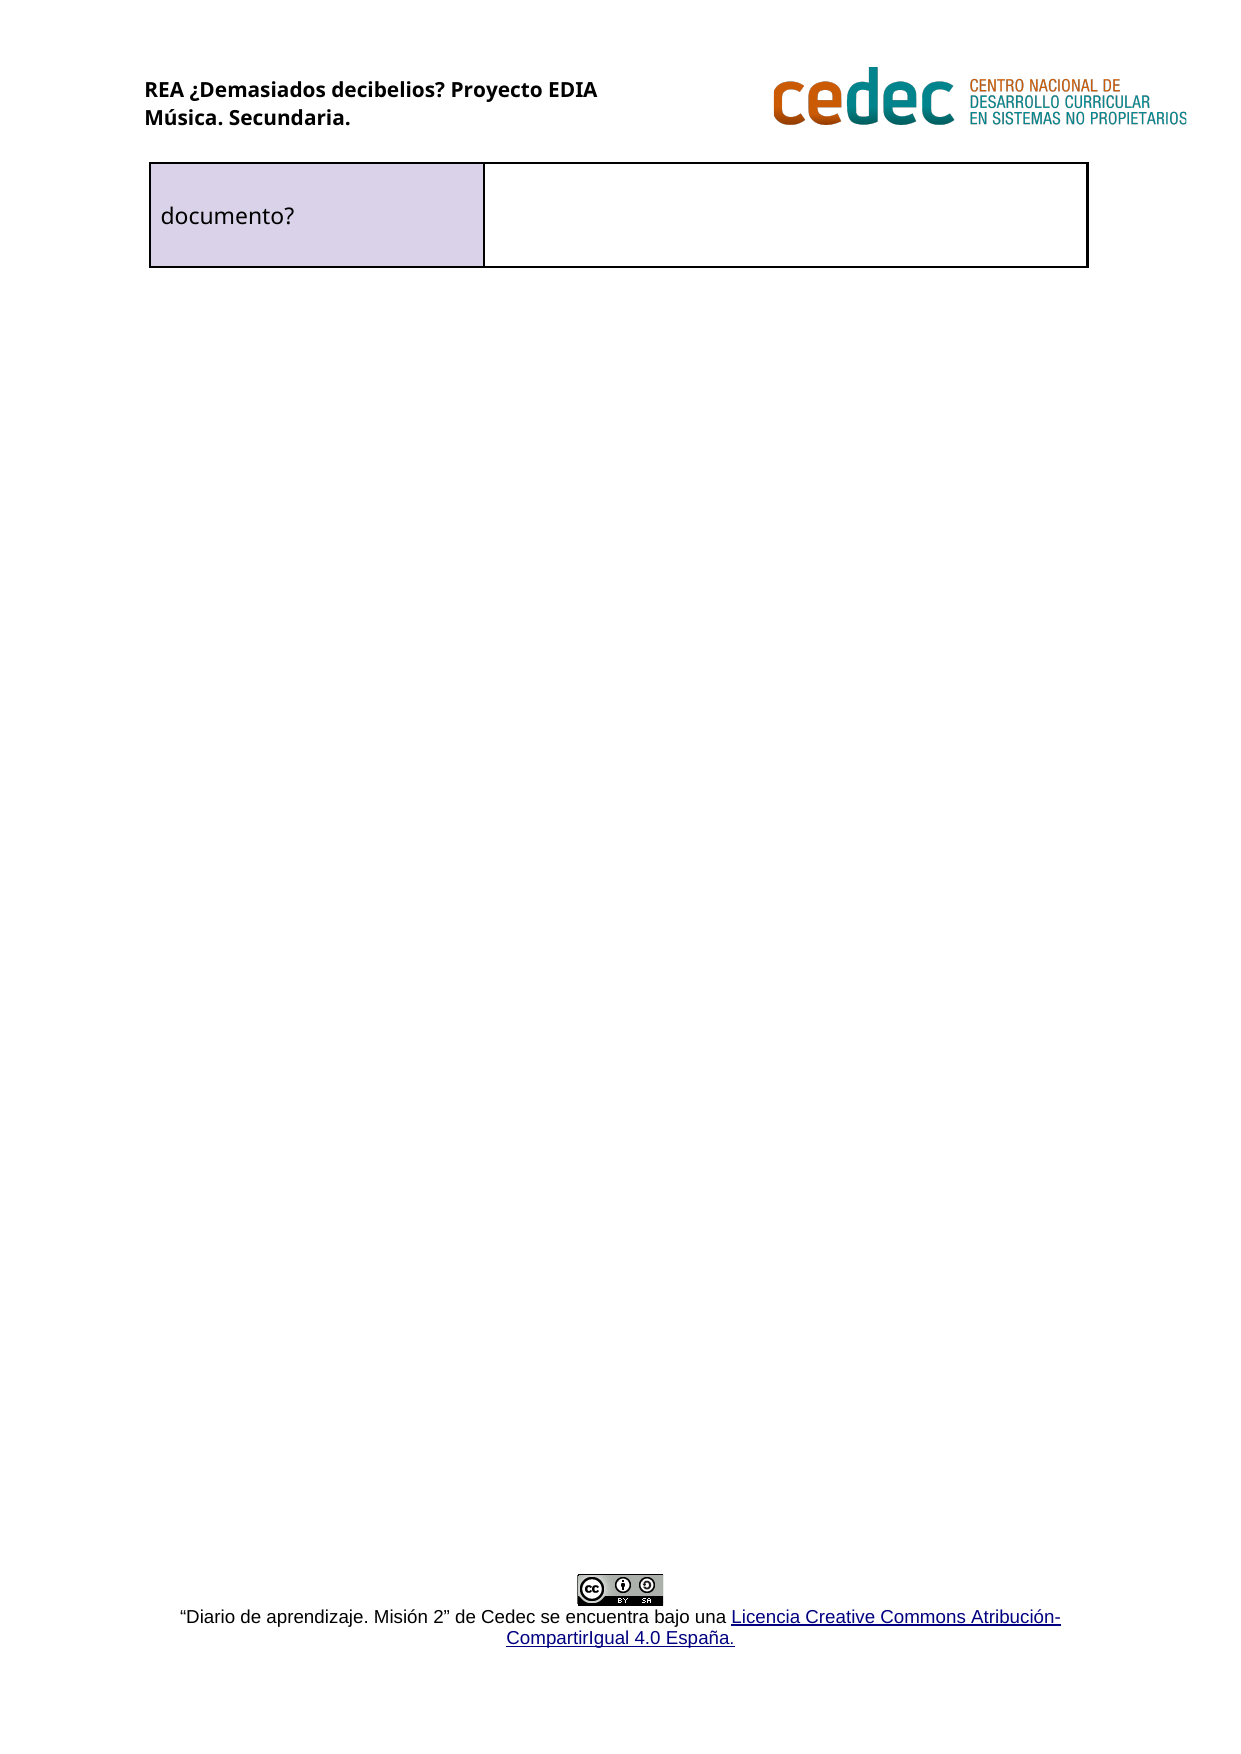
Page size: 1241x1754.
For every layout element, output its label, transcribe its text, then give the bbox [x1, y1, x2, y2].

picture [577, 1574, 664, 1606]
table_cell documento? [151, 164, 483, 266]
picture [773, 67, 1187, 125]
table_cell [485, 164, 1086, 266]
